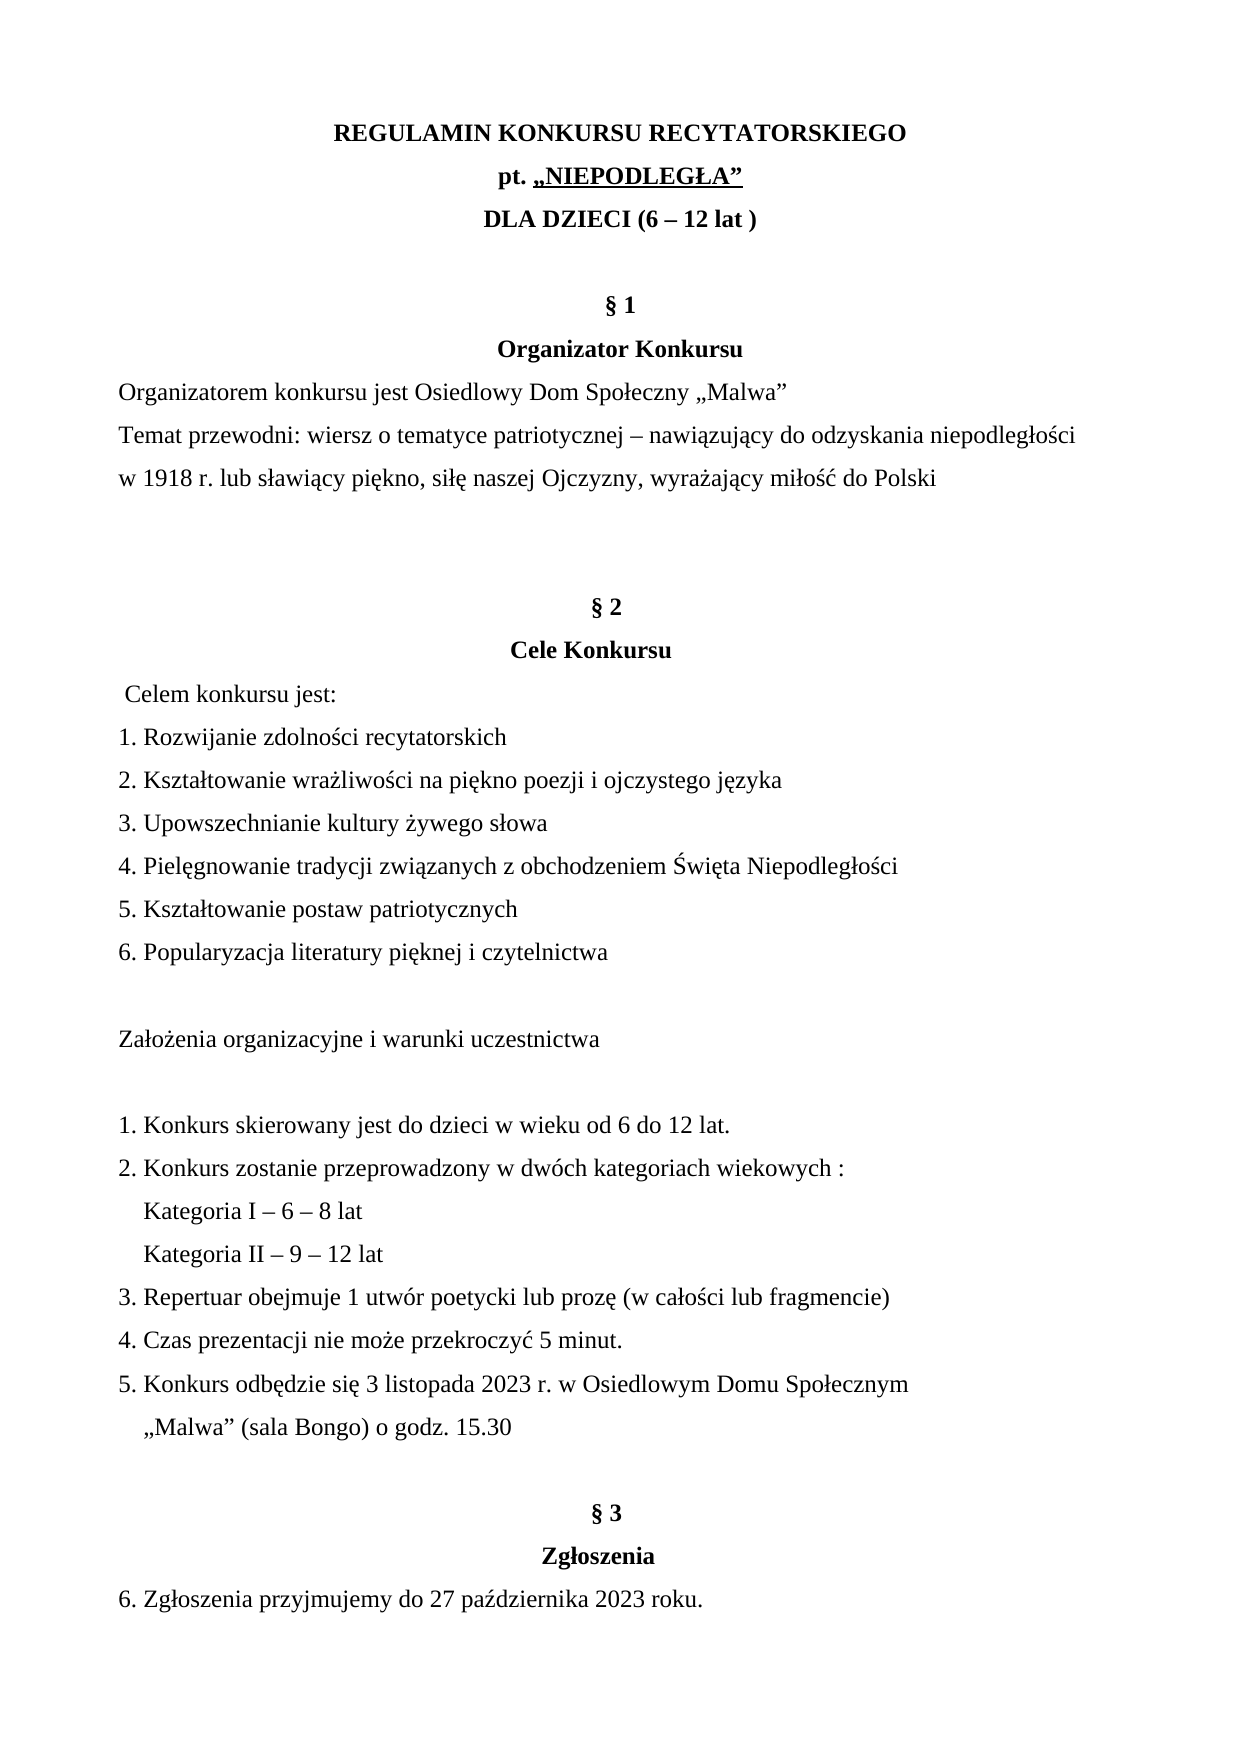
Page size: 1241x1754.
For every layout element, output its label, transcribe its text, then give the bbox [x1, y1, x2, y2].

text Zgłoszenia [118, 1541, 1122, 1570]
text Organizatorem konkursu jest Osiedlowy Dom Społeczny „Malwa” [118, 377, 1122, 406]
text 5. Kształtowanie postaw patriotycznych [118, 894, 1122, 923]
text 6. Zgłoszenia przyjmujemy do 27 października 2023 roku. [118, 1584, 1122, 1613]
text Założenia organizacyjne i warunki uczestnictwa [118, 981, 1122, 1052]
text pt. „NIEPODLEGŁA” DLA DZIECI (6 – 12 lat ) § 1 [118, 161, 1122, 319]
text 3. Upowszechnianie kultury żywego słowa 4. Pielęgnowanie tradycji związanych z obchodzeniem Święta Niepodległości [118, 808, 1122, 880]
text 6. Popularyzacja literatury pięknej i czytelnictwa [118, 937, 1122, 966]
text Organizator Konkursu [118, 334, 1122, 362]
text REGULAMIN KONKURSU RECYTATORSKIEGO [118, 118, 1122, 147]
text § 2 Cele Konkursu Celem konkursu jest: 1. Rozwijanie zdolności recytatorskich 2. Kształtowanie wrażliwości na piękno poezji i ojczystego języka [118, 549, 1122, 794]
text § 3 [118, 1455, 1122, 1527]
text Temat przewodni: wiersz o tematyce patriotycznej – nawiązujący do odzyskania niepodległości w 1918 r. lub sławiący piękno, siłę naszej Ojczyzny, wyrażający miłość do Polski [118, 420, 1122, 492]
text 1. Konkurs skierowany jest do dzieci w wieku od 6 do 12 lat. 2. Konkurs zostanie przeprowadzony w dwóch kategoriach wiekowych : Kategoria I – 6 – 8 lat Kategoria II – 9 – 12 lat 3. Repertuar obejmuje 1 utwór poetycki lub prozę (w całości lub fragmencie) 4. Czas prezentacji nie może przekroczyć 5 minut. 5. Konkurs odbędzie się 3 listopada 2023 r. w Osiedlowym Domu Społecznym „Malwa” (sala Bongo) o godz. 15.30 [118, 1067, 1122, 1441]
